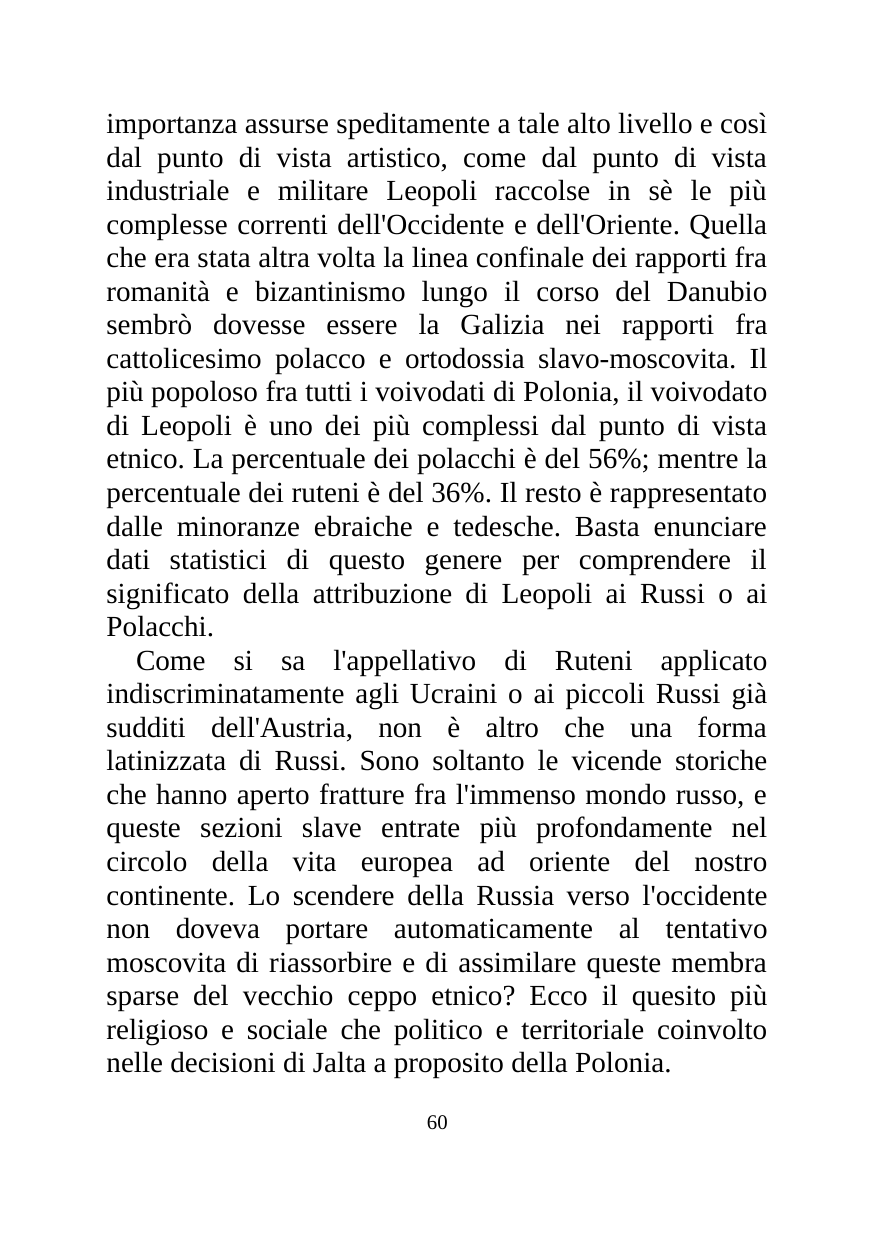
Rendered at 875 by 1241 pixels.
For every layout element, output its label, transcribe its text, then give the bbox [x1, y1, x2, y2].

text importanza assurse speditamente a tale alto livello e così dal punto di vista artistico, come dal punto di vista industriale e militare Leopoli raccolse in sè le più complesse correnti dell'Occidente e dell'Oriente. Quella che era stata altra volta la linea confinale dei rapporti fra romanità e bizantinismo lungo il corso del Danubio sembrò dovesse essere la Galizia nei rapporti fra cattolicesimo polacco e ortodossia slavo-moscovita. Il più popoloso fra tutti i voivodati di Polonia, il voivodato di Leopoli è uno dei più complessi dal punto di vista etnico. La percentuale dei polacchi è del 56%; mentre la percentuale dei ruteni è del 36%. Il resto è rappresentato dalle minoranze ebraiche e tedesche. Basta enunciare dati statistici di questo genere per comprendere il significato della attribuzione di Leopoli ai Russi o ai Polacchi. [106, 106, 768, 643]
text Come si sa l'appellativo di Ruteni applicato indiscriminatamente agli Ucraini o ai piccoli Russi già sudditi dell'Austria, non è altro che una forma latinizzata di Russi. Sono soltanto le vicende storiche che hanno aperto fratture fra l'immenso mondo russo, e queste sezioni slave entrate più profondamente nel circolo della vita europea ad oriente del nostro continente. Lo scendere della Russia verso l'occidente non doveva portare automaticamente al tentativo moscovita di riassorbire e di assimilare queste membra sparse del vecchio ceppo etnico? Ecco il quesito più religioso e sociale che politico e territoriale coinvolto nelle decisioni di Jalta a proposito della Polonia. [106, 643, 768, 1079]
